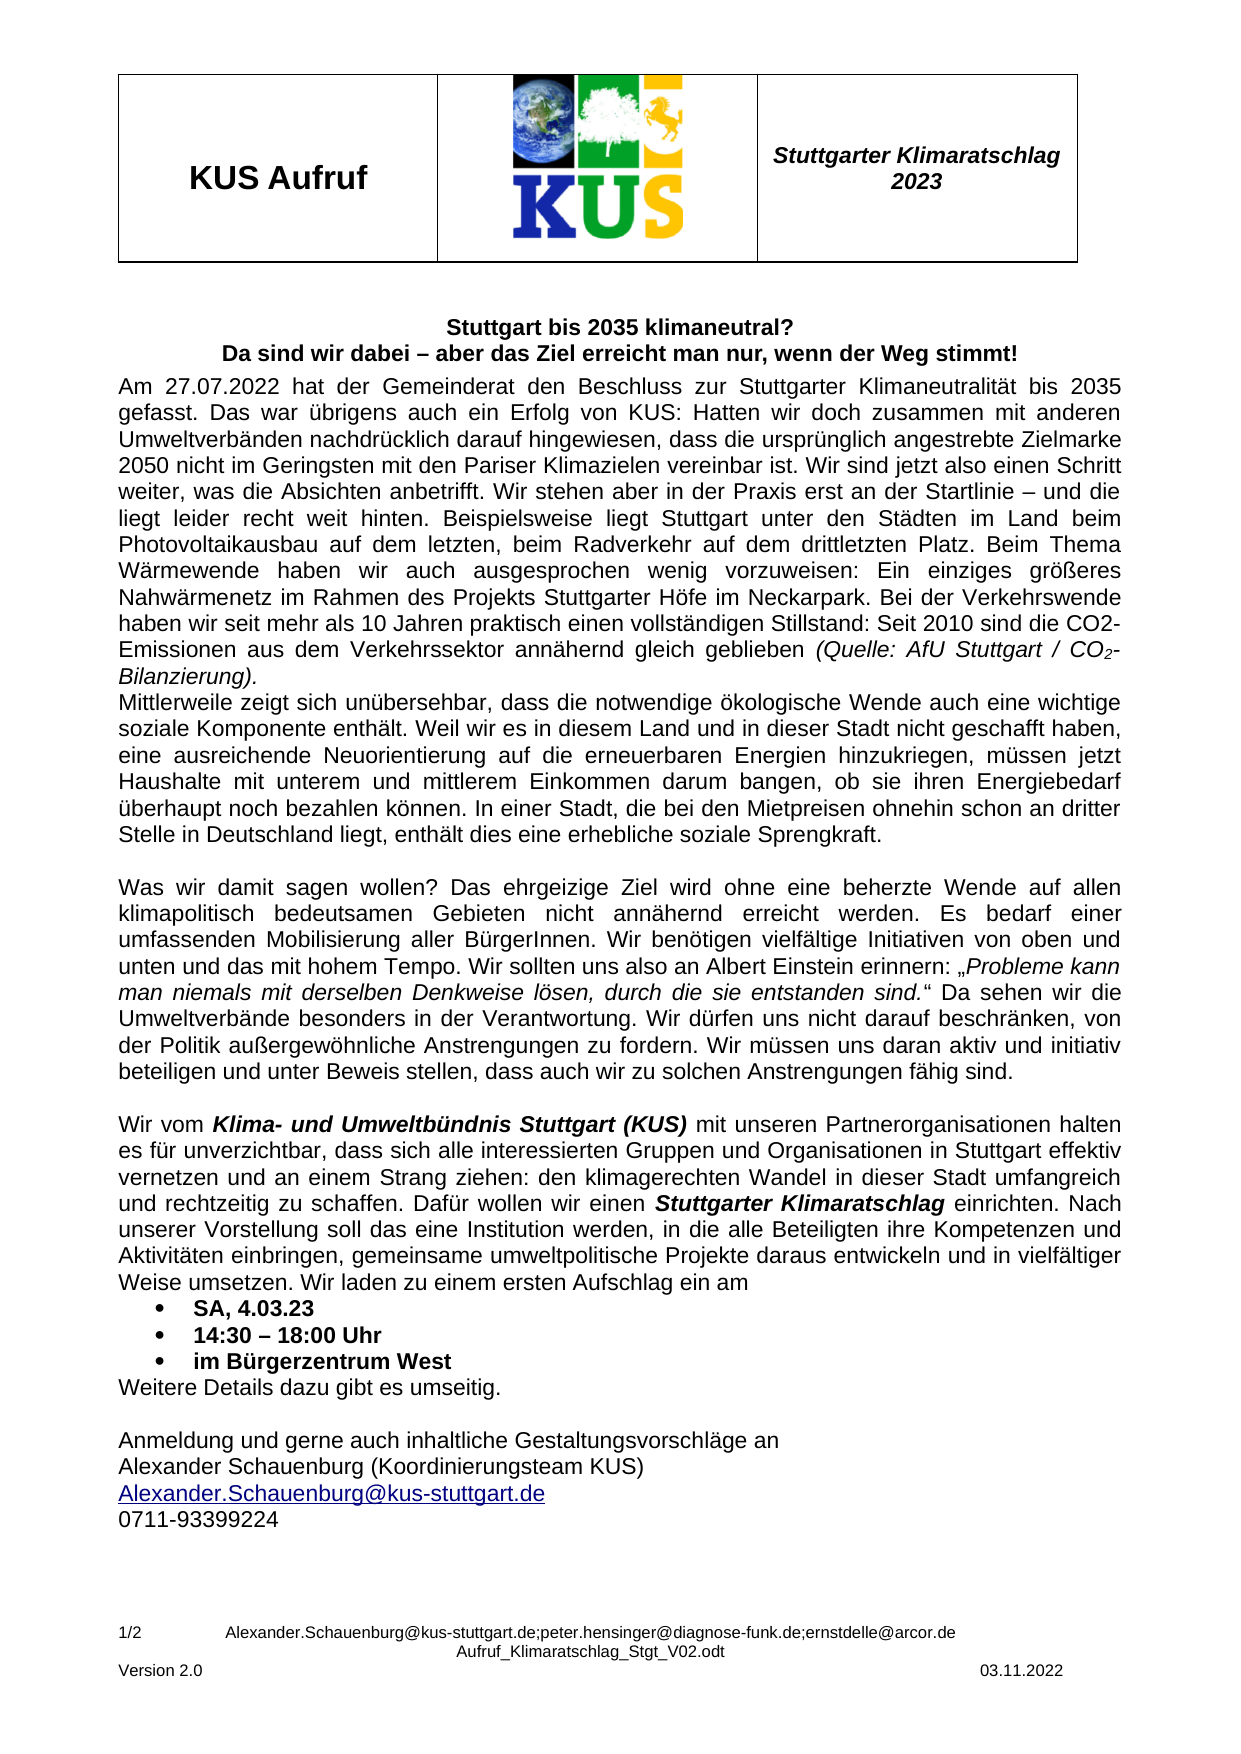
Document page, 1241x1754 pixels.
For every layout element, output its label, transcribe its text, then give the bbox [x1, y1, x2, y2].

list SA, 4.03.23 [156, 1295, 1122, 1322]
text 0711-93399224 [118, 1506, 1122, 1532]
text Anmeldung und gerne auch inhaltliche Gestaltungsvorschläge an [118, 1427, 1122, 1453]
text Alexander Schauenburg (Koordinierungsteam KUS) [118, 1453, 1122, 1480]
text Was wir damit sagen wollen? Das ehrgeizige Ziel wird ohne eine beherzte Wende auf allen klimapolitisch bedeutsamen Gebieten nicht annähernd erreicht werden. Es bedarf einer umfassenden Mobilisierung aller BürgerInnen. Wir benötigen vielfältige Initiativen von oben und unten und das mit hohem Tempo. Wir sollten uns also an Albert Einstein erinnern: „Probleme kann man niemals mit derselben Denkweise lösen, durch die sie entstanden sind.“ Da sehen wir die Umweltverbände besonders in der Verantwortung. Wir dürfen uns nicht darauf beschränken, von der Politik außergewöhnliche Anstrengungen zu fordern. Wir müssen uns daran aktiv und initiativ beteiligen und unter Beweis stellen, dass auch wir zu solchen Anstrengungen fähig sind. [118, 873, 1122, 1084]
subtitle Stuttgart bis 2035 klimaneutral? Da sind wir dabei – aber das Ziel erreicht man nur, wenn der Weg stimmt! [118, 314, 1122, 367]
text Weitere Details dazu gibt es umseitig. [118, 1374, 1122, 1401]
text Wir vom Klima- und Umweltbündnis Stuttgart (KUS) mit unseren Partnerorganisationen halten es für unverzichtbar, dass sich alle interessierten Gruppen und Organisationen in Stuttgart effektiv vernetzen und an einem Strang ziehen: den klimagerechten Wandel in dieser Stadt umfangreich und rechtzeitig zu schaffen. Dafür wollen wir einen Stuttgarter Klimaratschlag einrichten. Nach unserer Vorstellung soll das eine Institution werden, in die alle Beteiligten ihre Kompetenzen und Aktivitäten einbringen, gemeinsame umweltpolitische Projekte daraus entwickeln und in vielfältiger Weise umsetzen. Wir laden zu einem ersten Aufschlag ein am [118, 1111, 1122, 1295]
list 14:30 – 18:00 Uhr [156, 1322, 1122, 1348]
list im Bürgerzentrum West [156, 1348, 1122, 1374]
text Mittlerweile zeigt sich unübersehbar, dass die notwendige ökologische Wende auch eine wichtige soziale Komponente enthält. Weil wir es in diesem Land und in dieser Stadt nicht geschafft haben, eine ausreichende Neuorientierung auf die erneuerbaren Energien hinzukriegen, müssen jetzt Haushalte mit unterem und mittlerem Einkommen darum bangen, ob sie ihren Energiebedarf überhaupt noch bezahlen können. In einer Stadt, die bei den Mietpreisen ohnehin schon an dritter Stelle in Deutschland liegt, enthält dies eine erhebliche soziale Sprengkraft. [118, 689, 1122, 847]
text Alexander.Schauenburg@kus-stuttgart.de [118, 1480, 1122, 1506]
text Am 27.07.2022 hat der Gemeinderat den Beschluss zur Stuttgarter Klimaneutralität bis 2035 gefasst. Das war übrigens auch ein Erfolg von KUS: Hatten wir doch zusammen mit anderen Umweltverbänden nachdrücklich darauf hingewiesen, dass die ursprünglich angestrebte Zielmarke 2050 nicht im Geringsten mit den Pariser Klimazielen vereinbar ist. Wir sind jetzt also einen Schritt weiter, was die Absichten anbetrifft. Wir stehen aber in der Praxis erst an der Startlinie – und die liegt leider recht weit hinten. Beispielsweise liegt Stuttgart unter den Städten im Land beim Photovoltaikausbau auf dem letzten, beim Radverkehr auf dem drittletzten Platz. Beim Thema Wärmewende haben wir auch ausgesprochen wenig vorzuweisen: Ein einziges größeres Nahwärmenetz im Rahmen des Projekts Stuttgarter Höfe im Neckarpark. Bei der Verkehrswende haben wir seit mehr als 10 Jahren praktisch einen vollständigen Stillstand: Seit 2010 sind die CO2-Emissionen aus dem Verkehrssektor annähernd gleich geblieben (Quelle: AfU Stuttgart / CO2-Bilanzierung). [118, 373, 1122, 689]
